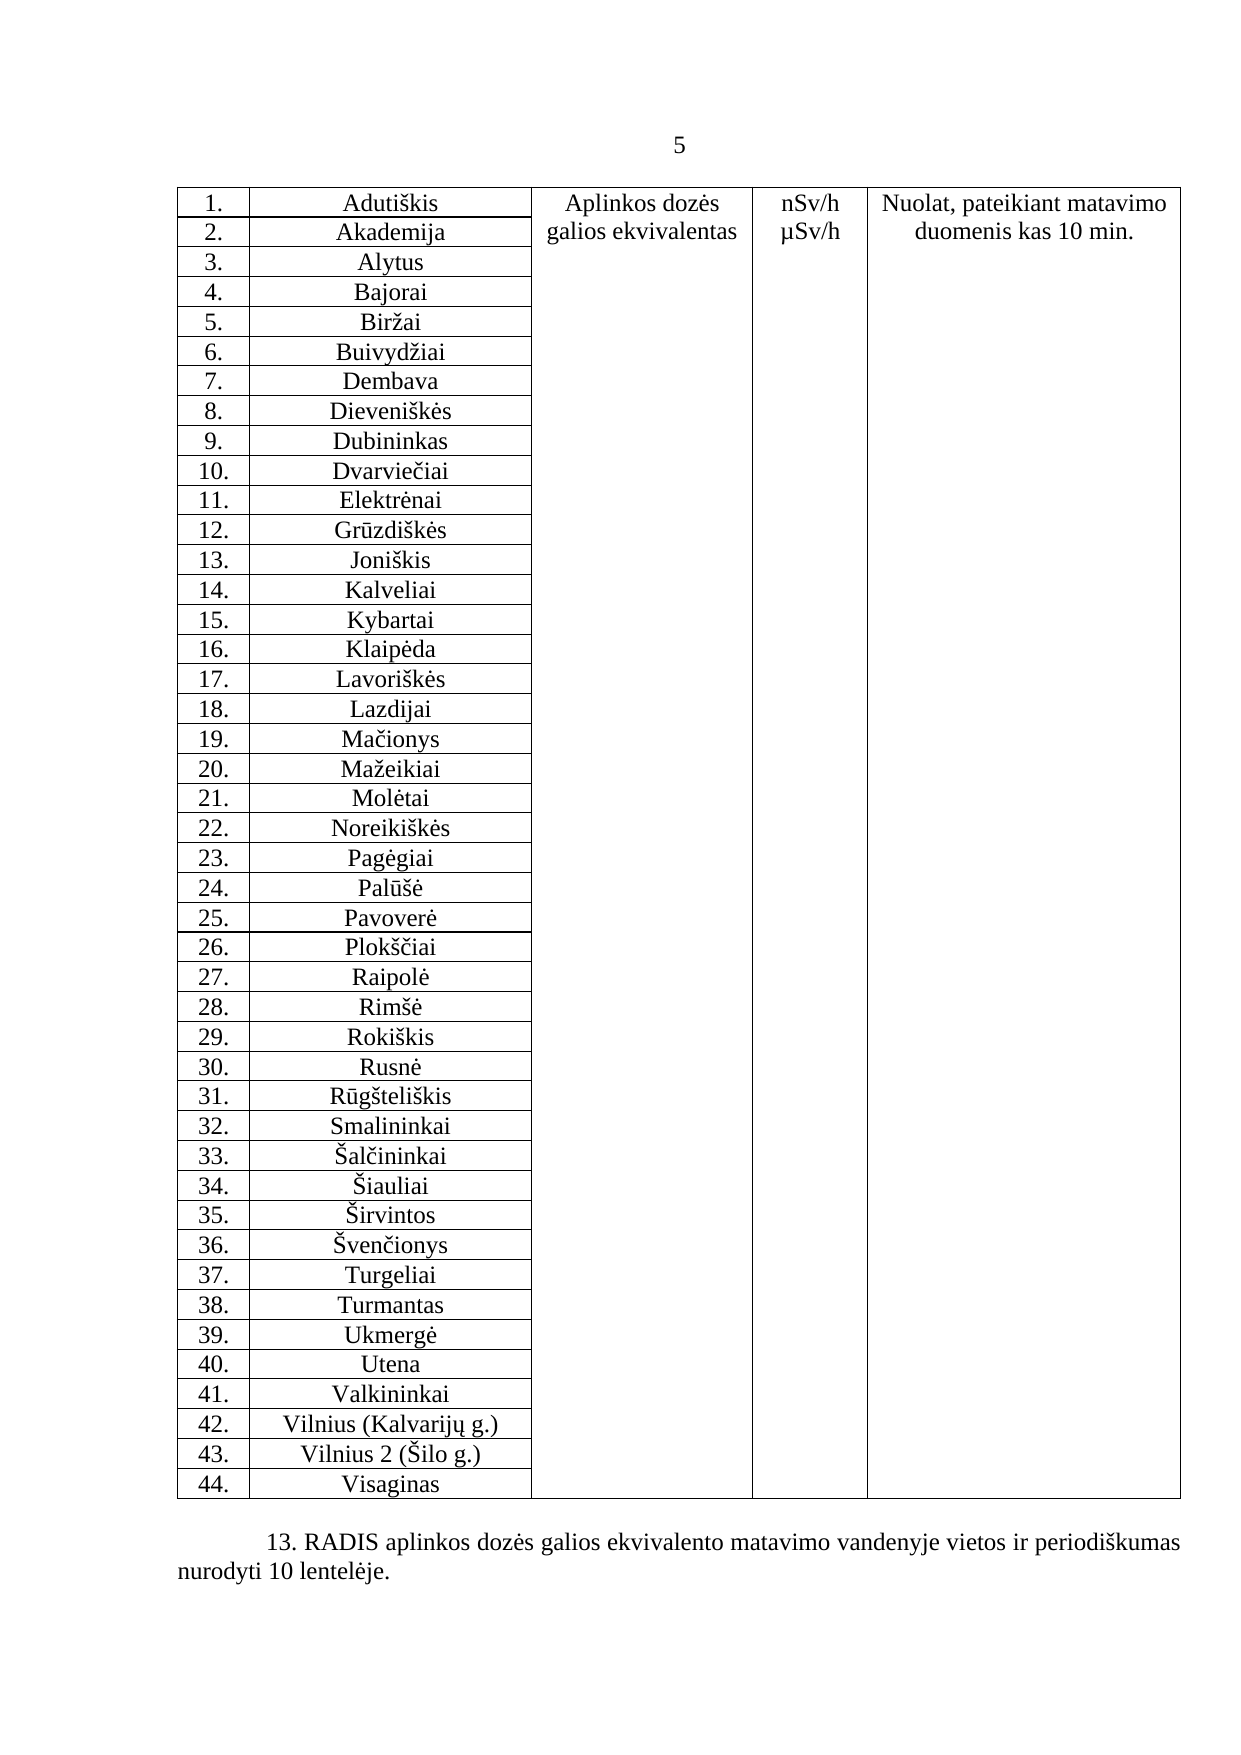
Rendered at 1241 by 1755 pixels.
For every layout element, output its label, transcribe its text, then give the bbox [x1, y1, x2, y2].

text 13. RADIS aplinkos dozės galios ekvivalento matavimo vandenyje vietos ir periodiškumas nurodyti 10 lentelėje. [177, 1527, 1181, 1585]
table_cell Rusnė [250, 1052, 531, 1080]
table_cell Klaipėda [250, 635, 531, 663]
table_cell 35. [178, 1201, 249, 1229]
table_cell 32. [178, 1111, 249, 1140]
table_cell 1. [178, 188, 249, 216]
table_cell Palūšė [250, 873, 531, 902]
table_cell 41. [178, 1379, 249, 1408]
table_cell 44. [178, 1469, 249, 1497]
table_cell Aplinkos dozės galios ekvivalentas [532, 188, 752, 1497]
table_cell 19. [178, 724, 249, 753]
table_cell 43. [178, 1439, 249, 1468]
table_cell 23. [178, 843, 249, 872]
table_cell Adutiškis [250, 188, 531, 216]
table_cell 10. [178, 456, 249, 484]
table_cell 8. [178, 396, 249, 425]
table_cell Alytus [250, 247, 531, 276]
table_cell Kalveliai [250, 575, 531, 604]
table_cell Turmantas [250, 1290, 531, 1319]
table_cell Turgeliai [250, 1260, 531, 1289]
table_cell Joniškis [250, 545, 531, 574]
table_cell 42. [178, 1409, 249, 1438]
table_cell Plokščiai [250, 933, 531, 961]
table_cell 27. [178, 962, 249, 991]
table_cell 13. [178, 545, 249, 574]
table_cell Biržai [250, 307, 531, 336]
table_cell 2. [178, 218, 249, 246]
table_cell Buivydžiai [250, 337, 531, 365]
table_cell 26. [178, 933, 249, 961]
table_cell Akademija [250, 218, 531, 246]
table_cell 29. [178, 1022, 249, 1051]
table_cell 38. [178, 1290, 249, 1319]
table_cell 30. [178, 1052, 249, 1080]
table_cell 37. [178, 1260, 249, 1289]
table_cell Švenčionys [250, 1230, 531, 1259]
table_cell Elektrėnai [250, 486, 531, 514]
table_cell 25. [178, 903, 249, 931]
table_cell 34. [178, 1171, 249, 1199]
table_cell 9. [178, 426, 249, 455]
table_cell Dieveniškės [250, 396, 531, 425]
table_cell Mačionys [250, 724, 531, 753]
table_cell 39. [178, 1320, 249, 1348]
table_cell 18. [178, 694, 249, 723]
table_cell Šiauliai [250, 1171, 531, 1199]
table_cell 6. [178, 337, 249, 365]
table_cell Utena [250, 1350, 531, 1378]
table_cell Vilnius 2 (Šilo g.) [250, 1439, 531, 1468]
table_cell Šalčininkai [250, 1141, 531, 1170]
table_cell Dvarviečiai [250, 456, 531, 484]
table_cell Smalininkai [250, 1111, 531, 1140]
table_cell 16. [178, 635, 249, 663]
table_cell Valkininkai [250, 1379, 531, 1408]
table_cell Noreikiškės [250, 813, 531, 842]
table_cell Bajorai [250, 277, 531, 306]
table_cell Širvintos [250, 1201, 531, 1229]
table_cell 12. [178, 515, 249, 544]
table_cell 33. [178, 1141, 249, 1170]
table_cell Vilnius (Kalvarijų g.) [250, 1409, 531, 1438]
table_cell Visaginas [250, 1469, 531, 1497]
table_cell Rūgšteliškis [250, 1081, 531, 1110]
table_cell Pagėgiai [250, 843, 531, 872]
table_cell 14. [178, 575, 249, 604]
table_cell Lavoriškės [250, 664, 531, 693]
table_cell Nuolat, pateikiant matavimo duomenis kas 10 min. [868, 188, 1180, 1497]
table_cell 28. [178, 992, 249, 1021]
table_cell Rimšė [250, 992, 531, 1021]
table_cell 40. [178, 1350, 249, 1378]
table_cell nSv/h µSv/h [753, 188, 867, 1497]
table_cell 3. [178, 247, 249, 276]
table_cell Mažeikiai [250, 754, 531, 782]
table_cell 5. [178, 307, 249, 336]
table_cell Molėtai [250, 784, 531, 812]
table_cell 20. [178, 754, 249, 782]
table_cell 24. [178, 873, 249, 902]
table_cell Grūzdiškės [250, 515, 531, 544]
table_cell 7. [178, 366, 249, 395]
table_cell 11. [178, 486, 249, 514]
table_cell Pavoverė [250, 903, 531, 931]
table_cell 17. [178, 664, 249, 693]
table_cell Kybartai [250, 605, 531, 633]
table_cell 31. [178, 1081, 249, 1110]
table_cell 15. [178, 605, 249, 633]
table_cell 22. [178, 813, 249, 842]
table_cell Ukmergė [250, 1320, 531, 1348]
table_cell Raipolė [250, 962, 531, 991]
table_cell 4. [178, 277, 249, 306]
table_cell Dembava [250, 366, 531, 395]
table_cell 36. [178, 1230, 249, 1259]
table_cell Rokiškis [250, 1022, 531, 1051]
table_cell Dubininkas [250, 426, 531, 455]
table_cell 21. [178, 784, 249, 812]
table_cell Lazdijai [250, 694, 531, 723]
